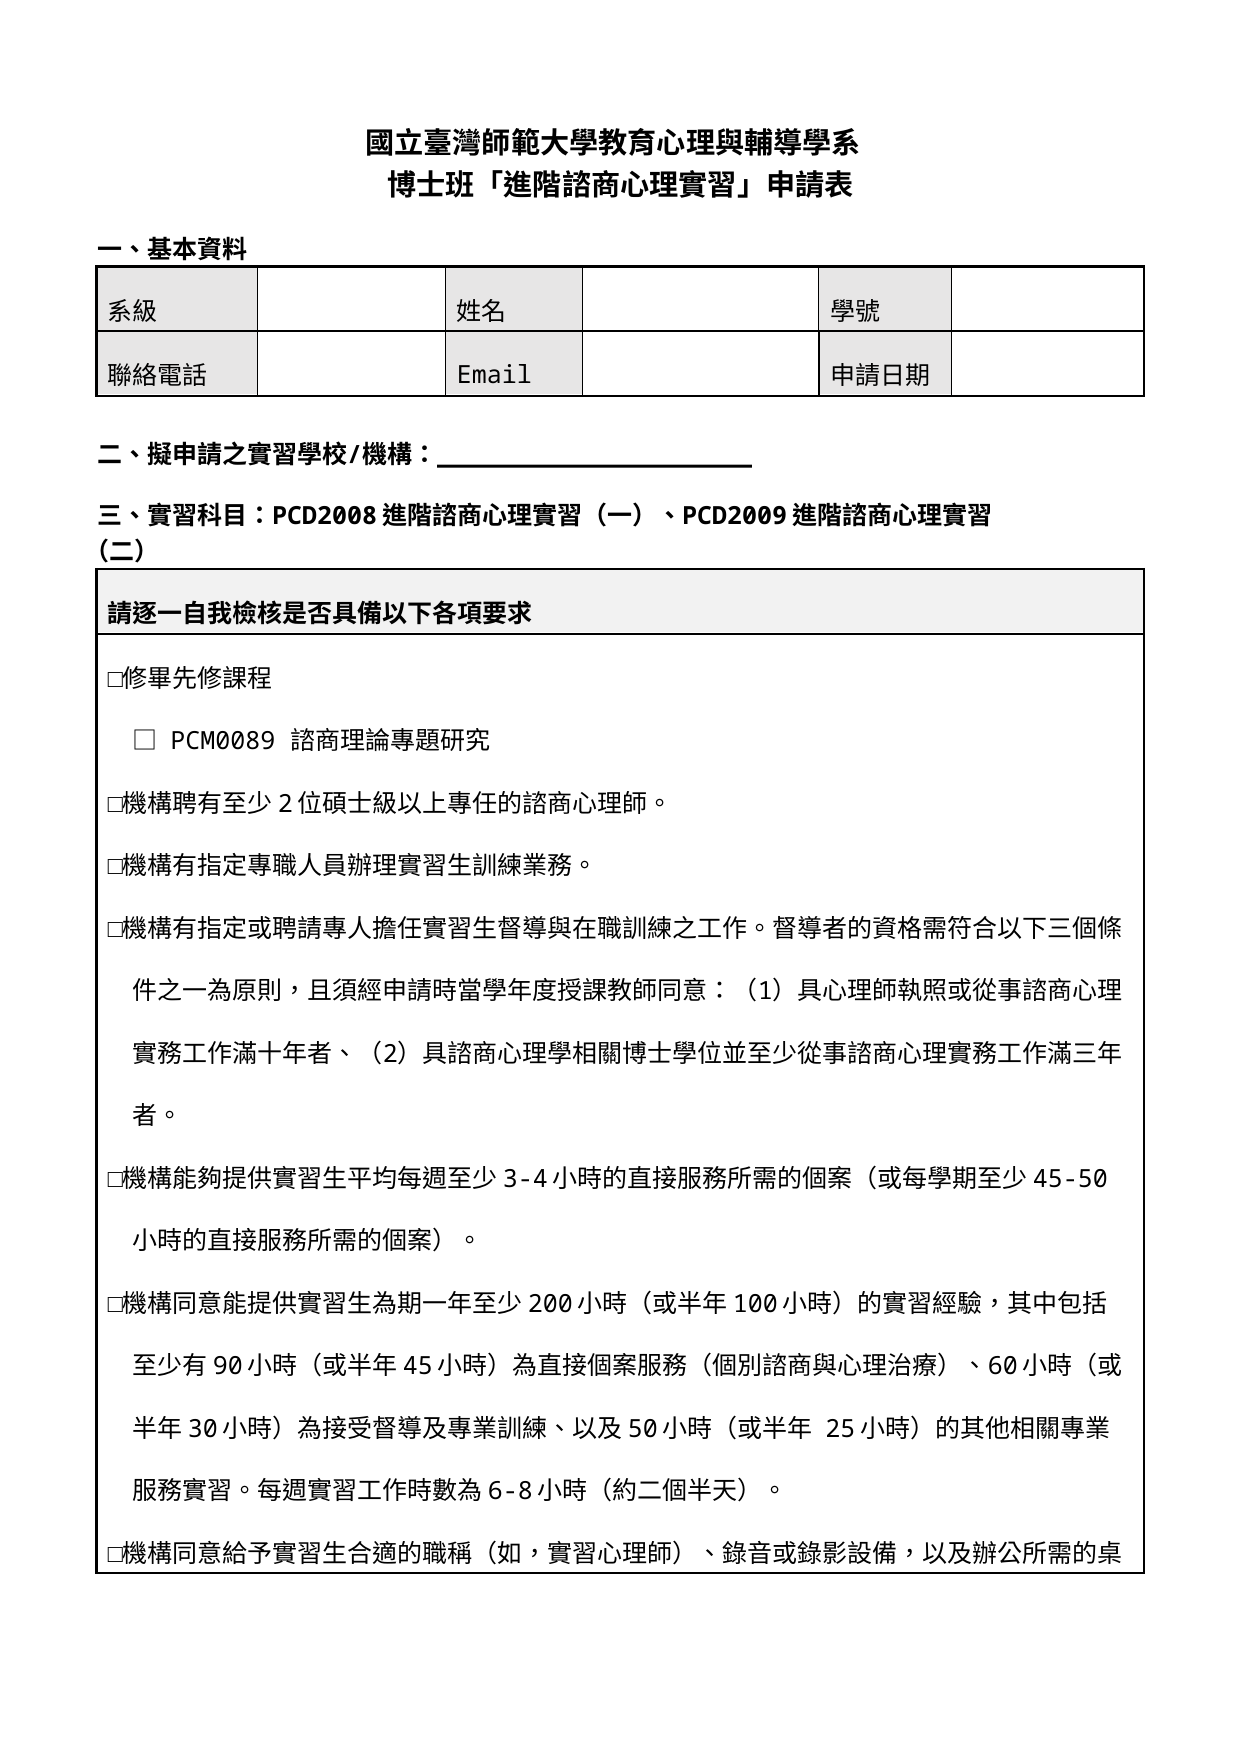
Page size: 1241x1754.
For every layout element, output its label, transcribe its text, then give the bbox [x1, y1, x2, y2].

text 國立臺灣師範大學教育心理與輔導學系 博士班「進階諮商心理實習」申請表 [187, 119, 1053, 204]
text 一、基本資料 [84, 229, 1053, 265]
text 二、擬申請之實習學校/機構：_____________________ [84, 434, 1053, 470]
table_header 學號 [819, 268, 951, 330]
table_cell [952, 332, 1143, 394]
table_cell □修畢先修課程 □ PCM0089 諮商理論專題研究 □機構聘有至少2位碩士級以上專任的諮商心理師。 □機構有指定專職人員辦理實習生訓練業務。 □機構有指定或聘請專人擔任實習生督導與在職訓練之工作。督導者的資格需符合以下三個條件之一為原則，且須經申請時當學年度授課教師同意：（1）具心理師執照或從事諮商心理實務工作滿十年者、（2）具諮商心理學相關博士學位並至少從事諮商心理實務工作滿三年者。 □機構能夠提供實習生平均每週至少3-4小時的直接服務所需的個案（或每學期至少45-50小時的直接服務所需的個案）。 □機構同意能提供實習生為期一年至少200小時（或半年100小時）的實習經驗，其中包括至少有90小時（或半年45小時）為直接個案服務（個別諮商與心理治療）、60小時（或半年30小時）為接受督導及專業訓練、以及50小時（或半年 25小時）的其他相關專業服務實習。每週實習工作時數為6-8小時（約二個半天）。 □機構同意給予實習生合適的職稱（如，實習心理師）、錄音或錄影設備，以及辦公所需的桌 [98, 635, 1143, 1572]
table_cell [583, 332, 818, 394]
table_header [258, 268, 445, 330]
text 三、實習科目：PCD2008進階諮商心理實習（一）、PCD2009進階諮商心理實習（二） [84, 495, 1059, 568]
table_cell [258, 332, 445, 394]
table_header 系級 [98, 268, 257, 330]
table_header [952, 268, 1143, 330]
table_cell Email [446, 332, 582, 394]
table_cell 聯絡電話 [98, 332, 257, 394]
table_header [583, 268, 818, 330]
table_cell 申請日期 [820, 332, 951, 394]
table_header 請逐一自我檢核是否具備以下各項要求 [98, 570, 1143, 632]
table_header 姓名 [446, 268, 582, 330]
